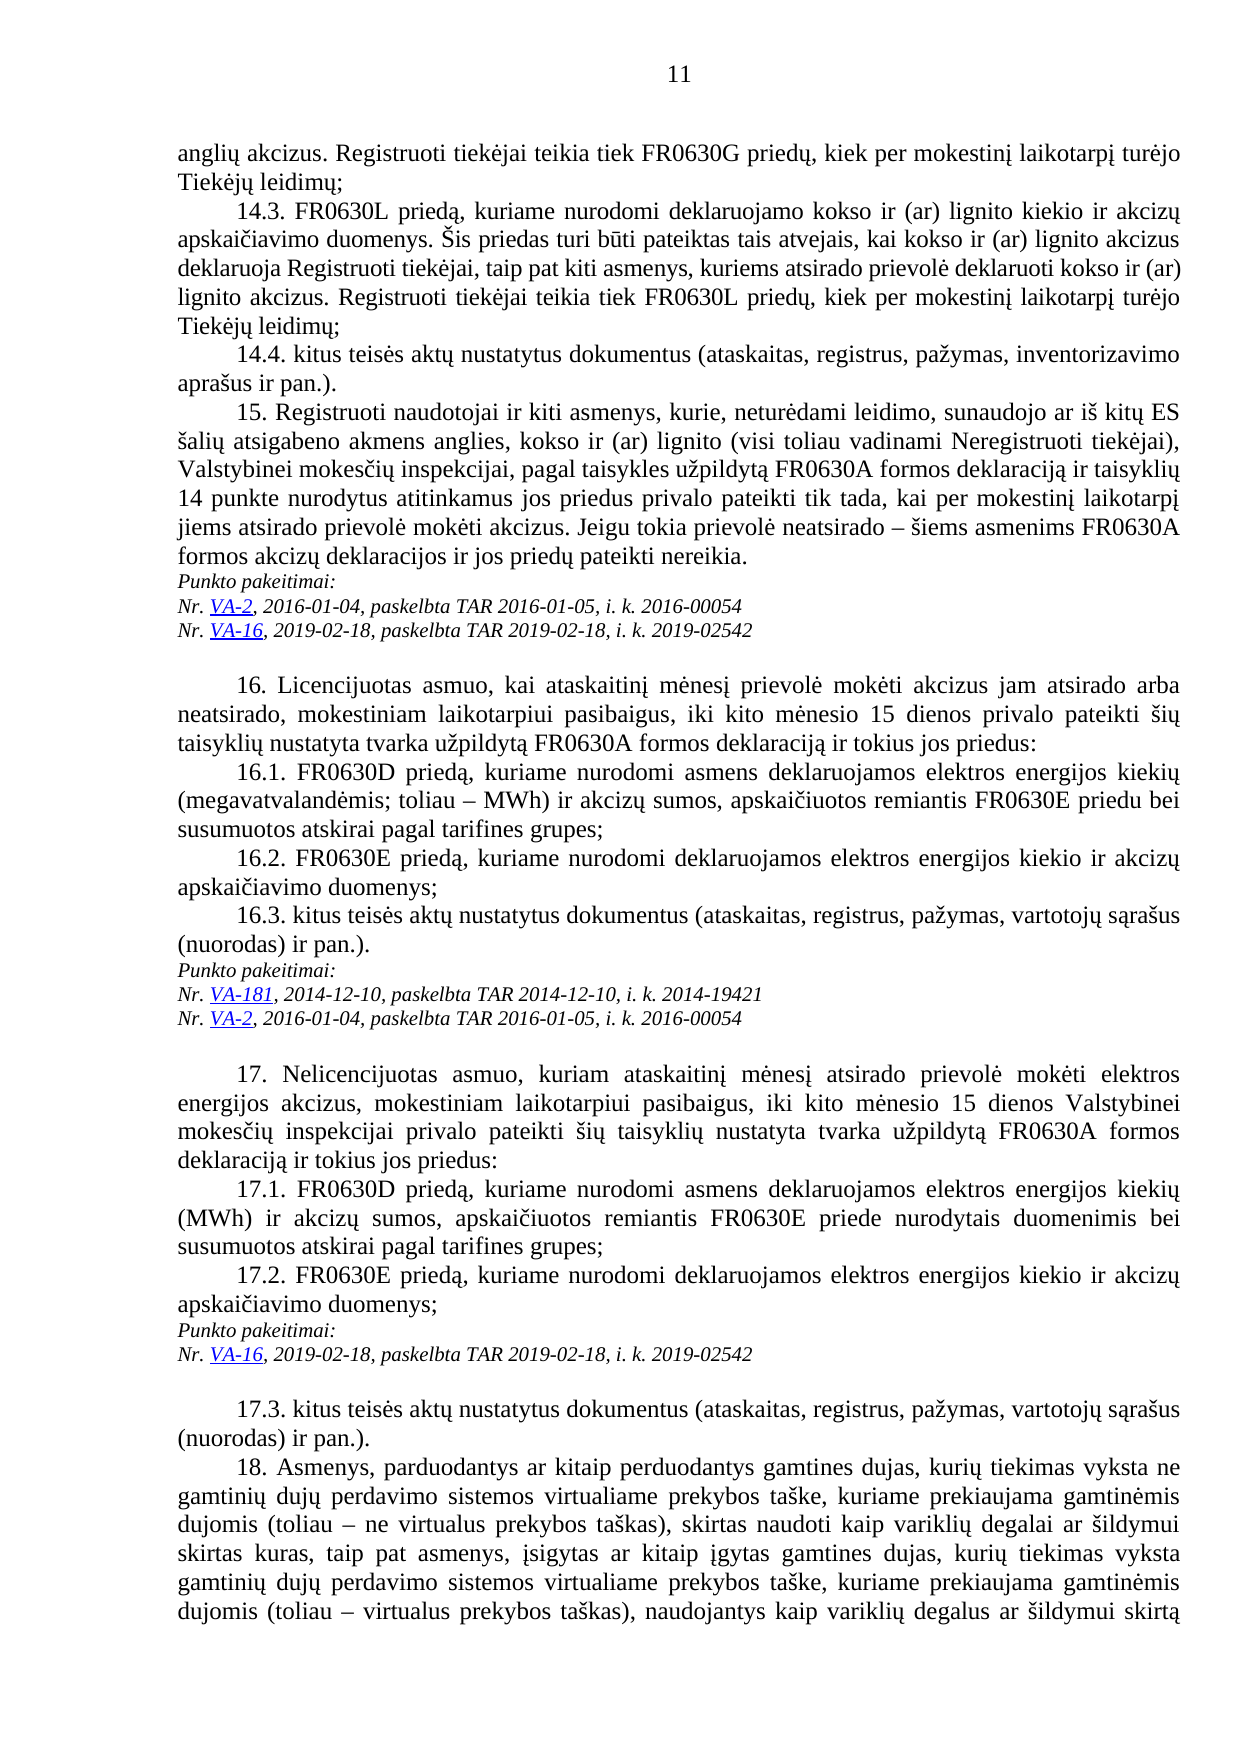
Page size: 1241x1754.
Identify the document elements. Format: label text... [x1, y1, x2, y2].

text 17.3. kitus teisės aktų nustatytus dokumentus (ataskaitas, registrus, pažymas, vartotojų sąrašus (nuorodas) ir pan.). [177, 1394, 1181, 1452]
text Nr. VA-2, 2016-01-04, paskelbta TAR 2016-01-05, i. k. 2016-00054 [177, 1006, 1181, 1030]
text Punkto pakeitimai: [177, 569, 1181, 593]
text anglių akcizus. Registruoti tiekėjai teikia tiek FR0630G priedų, kiek per mokestinį laikotarpį turėjo Tiekėjų leidimų; [177, 138, 1181, 196]
text Nr. VA-181, 2014-12-10, paskelbta TAR 2014-12-10, i. k. 2014-19421 [177, 982, 1181, 1006]
text 16.2. FR0630E priedą, kuriame nurodomi deklaruojamos elektros energijos kiekio ir akcizų apskaičiavimo duomenys; [177, 843, 1181, 900]
text Nr. VA-2, 2016-01-04, paskelbta TAR 2016-01-05, i. k. 2016-00054 [177, 593, 1181, 618]
text 16.3. kitus teisės aktų nustatytus dokumentus (ataskaitas, registrus, pažymas, vartotojų sąrašus (nuorodas) ir pan.). [177, 900, 1181, 958]
text 14.4. kitus teisės aktų nustatytus dokumentus (ataskaitas, registrus, pažymas, inventorizavimo aprašus ir pan.). [177, 339, 1181, 397]
text Nr. VA-16, 2019-02-18, paskelbta TAR 2019-02-18, i. k. 2019-02542 [177, 618, 1181, 642]
text 16. Licencijuotas asmuo, kai ataskaitinį mėnesį prievolė mokėti akcizus jam atsirado arba neatsirado, mokestiniam laikotarpiui pasibaigus, iki kito mėnesio 15 dienos privalo pateikti šių taisyklių nustatyta tvarka užpildytą FR0630A formos deklaraciją ir tokius jos priedus: [177, 670, 1181, 757]
text 14.3. FR0630L priedą, kuriame nurodomi deklaruojamo kokso ir (ar) lignito kiekio ir akcizų apskaičiavimo duomenys. Šis priedas turi būti pateiktas tais atvejais, kai kokso ir (ar) lignito akcizus deklaruoja Registruoti tiekėjai, taip pat kiti asmenys, kuriems atsirado prievolė deklaruoti kokso ir (ar) lignito akcizus. Registruoti tiekėjai teikia tiek FR0630L priedų, kiek per mokestinį laikotarpį turėjo Tiekėjų leidimų; [177, 196, 1181, 339]
text Nr. VA-16, 2019-02-18, paskelbta TAR 2019-02-18, i. k. 2019-02542 [177, 1342, 1181, 1366]
text 17.2. FR0630E priedą, kuriame nurodomi deklaruojamos elektros energijos kiekio ir akcizų apskaičiavimo duomenys; [177, 1260, 1181, 1318]
text 16.1. FR0630D priedą, kuriame nurodomi asmens deklaruojamos elektros energijos kiekių (megavatvalandėmis; toliau – MWh) ir akcizų sumos, apskaičiuotos remiantis FR0630E priedu bei susumuotos atskirai pagal tarifines grupes; [177, 757, 1181, 843]
text 15. Registruoti naudotojai ir kiti asmenys, kurie, neturėdami leidimo, sunaudojo ar iš kitų ES šalių atsigabeno akmens anglies, kokso ir (ar) lignito (visi toliau vadinami Neregistruoti tiekėjai), Valstybinei mokesčių inspekcijai, pagal taisykles užpildytą FR0630A formos deklaraciją ir taisyklių 14 punkte nurodytus atitinkamus jos priedus privalo pateikti tik tada, kai per mokestinį laikotarpį jiems atsirado prievolė mokėti akcizus. Jeigu tokia prievolė neatsirado – šiems asmenims FR0630A formos akcizų deklaracijos ir jos priedų pateikti nereikia. [177, 397, 1181, 569]
text Punkto pakeitimai: [177, 1318, 1181, 1342]
text Punkto pakeitimai: [177, 958, 1181, 982]
text 18. Asmenys, parduodantys ar kitaip perduodantys gamtines dujas, kurių tiekimas vyksta ne gamtinių dujų perdavimo sistemos virtualiame prekybos taške, kuriame prekiaujama gamtinėmis dujomis (toliau – ne virtualus prekybos taškas), skirtas naudoti kaip variklių degalai ar šildymui skirtas kuras, taip pat asmenys, įsigytas ar kitaip įgytas gamtines dujas, kurių tiekimas vyksta gamtinių dujų perdavimo sistemos virtualiame prekybos taške, kuriame prekiaujama gamtinėmis dujomis (toliau – virtualus prekybos taškas), naudojantys kaip variklių degalus ar šildymui skirtą [177, 1452, 1181, 1624]
text 17.1. FR0630D priedą, kuriame nurodomi asmens deklaruojamos elektros energijos kiekių (MWh) ir akcizų sumos, apskaičiuotos remiantis FR0630E priede nurodytais duomenimis bei susumuotos atskirai pagal tarifines grupes; [177, 1174, 1181, 1260]
text 17. Nelicencijuotas asmuo, kuriam ataskaitinį mėnesį atsirado prievolė mokėti elektros energijos akcizus, mokestiniam laikotarpiui pasibaigus, iki kito mėnesio 15 dienos Valstybinei mokesčių inspekcijai privalo pateikti šių taisyklių nustatyta tvarka užpildytą FR0630A formos deklaraciją ir tokius jos priedus: [177, 1059, 1181, 1174]
